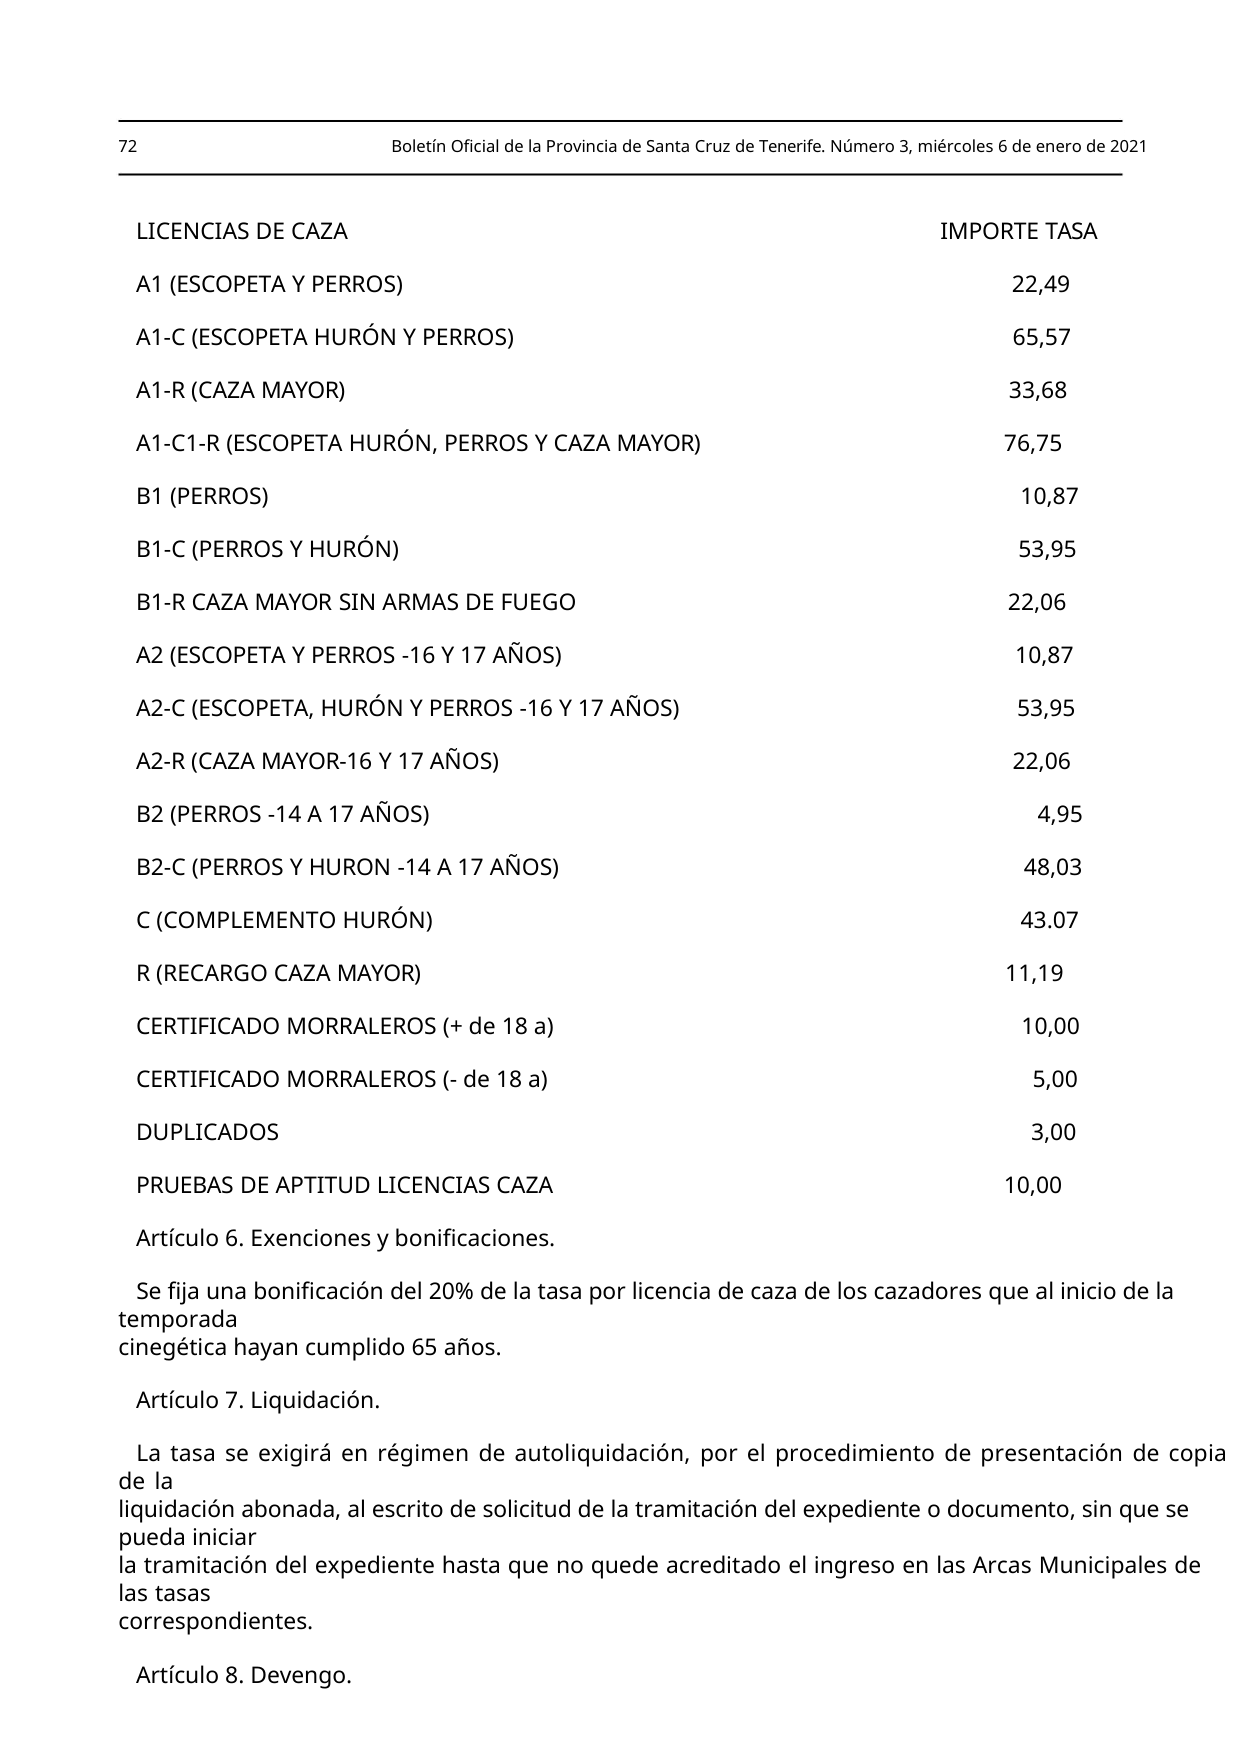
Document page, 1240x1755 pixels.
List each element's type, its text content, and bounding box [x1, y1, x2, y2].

text A1-C1-R (ESCOPETA HURÓN, PERROS Y CAZA MAYOR) 76,75 [1125, 430, 1229, 457]
text LICENCIAS DE CAZA IMPORTE TASA [1125, 218, 1229, 245]
text B2-C (PERROS Y HURON -14 A 17 AÑOS) 48,03 [1125, 854, 1229, 881]
text Artículo 8. Devengo. [136, 1662, 1229, 1688]
text B1 (PERROS) 10,87 [1125, 483, 1229, 510]
text Artículo 7. Liquidación. [1125, 1388, 1229, 1414]
text R (RECARGO CAZA MAYOR) 11,19 [1125, 960, 1229, 987]
text B1-C (PERROS Y HURÓN) 53,95 [1125, 536, 1229, 563]
text La tasa se exigirá en régimen de autoliquidación, por el procedimiento de presentación de copia de la liquidación abonada, al escrito de solicitud de la tramitación del expediente o documento, sin que se pueda iniciar la tramitación del expediente hasta que no quede acreditado el ingreso en las Arcas Municipales de las tasas correspondientes. [1125, 1439, 1229, 1635]
text A1 (ESCOPETA Y PERROS) 22,49 [1125, 271, 1229, 298]
text B2 (PERROS -14 A 17 AÑOS) 4,95 [1125, 801, 1229, 828]
text PRUEBAS DE APTITUD LICENCIAS CAZA 10,00 [1125, 1172, 1229, 1199]
text DUPLICADOS 3,00 [1125, 1119, 1229, 1146]
text CERTIFICADO MORRALEROS (- de 18 a) 5,00 [1125, 1066, 1229, 1093]
text A1-C (ESCOPETA HURÓN Y PERROS) 65,57 [1125, 324, 1229, 351]
text A2 (ESCOPETA Y PERROS -16 Y 17 AÑOS) 10,87 [1125, 642, 1229, 669]
text Se fija una bonificación del 20% de la tasa por licencia de caza de los cazadores que al inicio de la temporada cinegética hayan cumplido 65 años. [1125, 1277, 1229, 1361]
text CERTIFICADO MORRALEROS (+ de 18 a) 10,00 [1125, 1013, 1229, 1040]
text A1-R (CAZA MAYOR) 33,68 [1125, 377, 1229, 404]
text Artículo 6. Exenciones y bonificaciones. [1125, 1226, 1229, 1252]
text B1-R CAZA MAYOR SIN ARMAS DE FUEGO 22,06 [1125, 589, 1229, 616]
text 72 Boletín Oficial de la Provincia de Santa Cruz de Tenerife. Número 3, miércoles 6 de enero de 2021 [1125, 136, 1229, 156]
text C (COMPLEMENTO HURÓN) 43.07 [1125, 907, 1229, 934]
text A2-C (ESCOPETA, HURÓN Y PERROS -16 Y 17 AÑOS) 53,95 [1125, 695, 1229, 722]
text A2-R (CAZA MAYOR-16 Y 17 AÑOS) 22,06 [1125, 748, 1229, 775]
